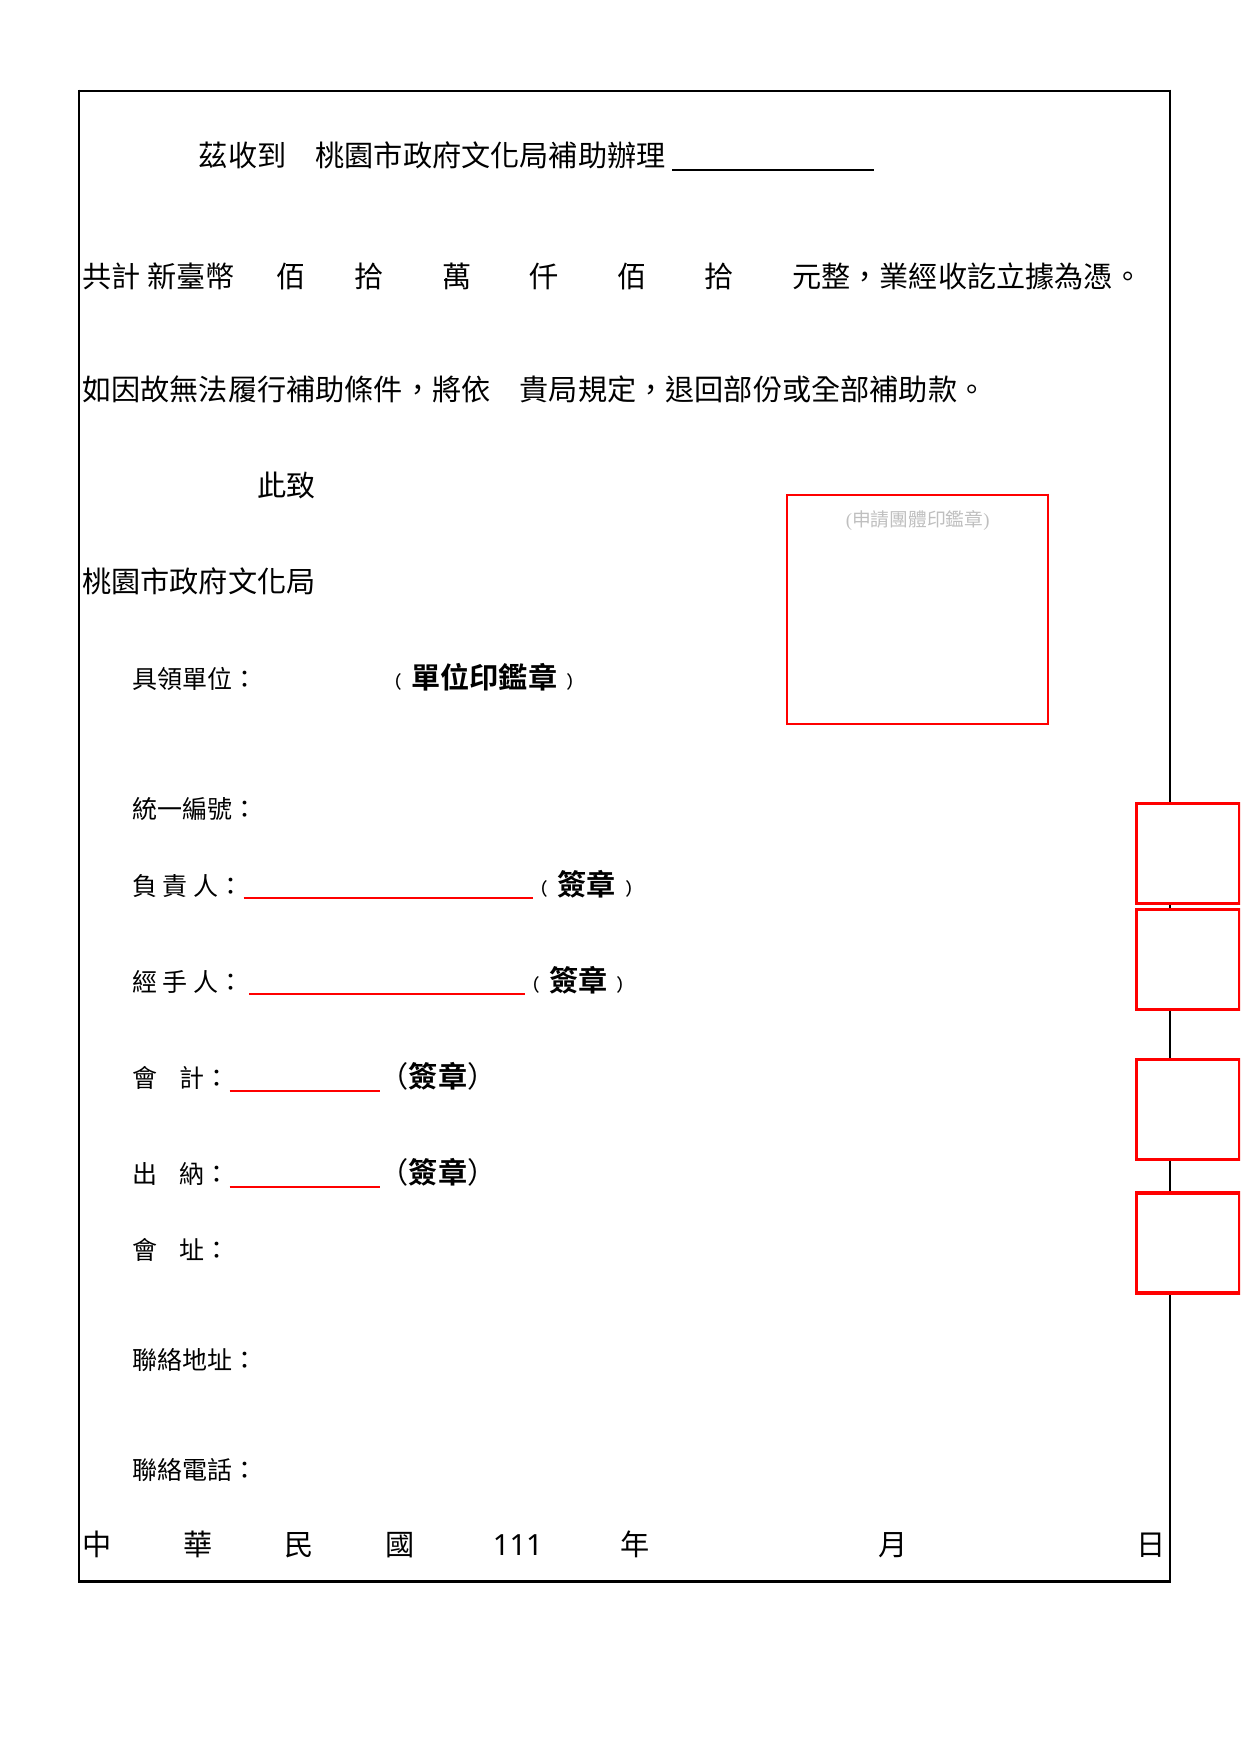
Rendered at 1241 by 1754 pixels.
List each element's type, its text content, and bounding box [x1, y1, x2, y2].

table_header 茲收到 桃園市政府文化局補助辦理 共計 新臺幣 佰 拾 萬 仟 佰 拾 元整，業經收訖立據為憑。 如因故無法履行補助條件，將依 貴局規定，退回部份或全部補助款。 此致 桃園市政府文化局 具領單位： ﹙單位印鑑章﹚ 統一編號： 負 責 人： ﹙簽章﹚ 經 手 人： ﹙簽章﹚ 會 計： （簽章） 出 納： （簽章） 會 址： 聯絡地址： 聯絡電話： 中華民國111年 月 日 [80, 92, 1169, 1580]
